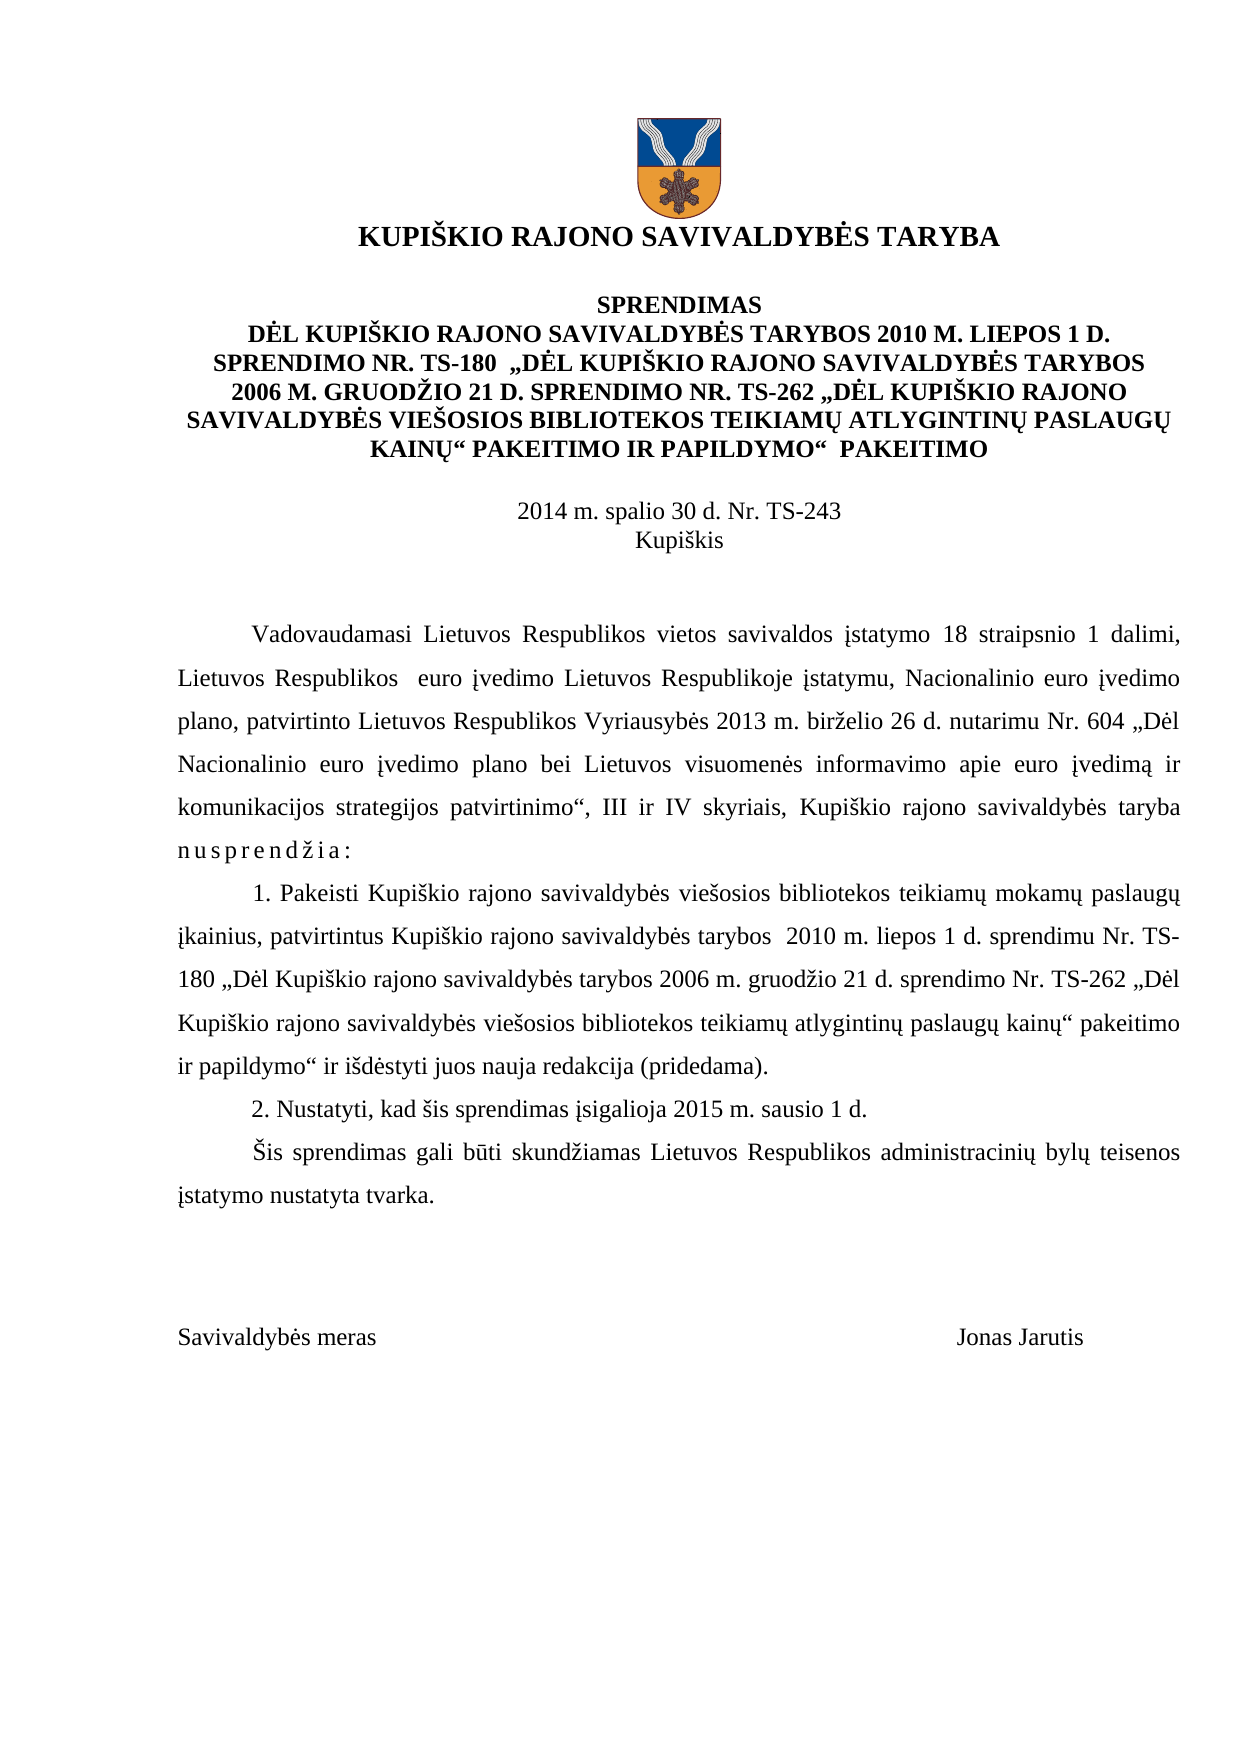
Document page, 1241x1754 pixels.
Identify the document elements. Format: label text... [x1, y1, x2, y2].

text DĖL KUPIŠKIO RAJONO SAVIVALDYBĖS TARYBOS 2010 M. LIEPOS 1 D. SPRENDIMO NR. TS-180 „DĖL KUPIŠKIO RAJONO SAVIVALDYBĖS TARYBOS 2006 M. GRUODŽIO 21 D. SPRENDIMO NR. TS-262 „DĖL KUPIŠKIO RAJONO SAVIVALDYBĖS VIEŠOSIOS BIBLIOTEKOS TEIKIAMŲ ATLYGINTINŲ PASLAUGŲ KAINŲ“ PAKEITIMO IR PAPILDYMO“ PAKEITIMO [177, 319, 1181, 463]
text 2014 m. spalio 30 d. Nr. TS-243 [177, 496, 1181, 525]
text Šis sprendimas gali būti skundžiamas Lietuvos Respublikos administracinių bylų teisenos įstatymo nustatyta tvarka. [177, 1137, 1181, 1209]
text KUPIŠKIO RAJONO SAVIVALDYBĖS TARYBA [177, 219, 1181, 252]
text Savivaldybės meras Jonas Jarutis [177, 1322, 1181, 1351]
text SPRENDIMAS [177, 291, 1181, 319]
text 1. Pakeisti Kupiškio rajono savivaldybės viešosios bibliotekos teikiamų mokamų paslaugų įkainius, patvirtintus Kupiškio rajono savivaldybės tarybos 2010 m. liepos 1 d. sprendimu Nr. TS-180 „Dėl Kupiškio rajono savivaldybės tarybos 2006 m. gruodžio 21 d. sprendimo Nr. TS-262 „Dėl Kupiškio rajono savivaldybės viešosios bibliotekos teikiamų atlygintinų paslaugų kainų“ pakeitimo ir papildymo“ ir išdėstyti juos nauja redakcija (pridedama). [177, 878, 1181, 1079]
text Vadovaudamasi Lietuvos Respublikos vietos savivaldos įstatymo 18 straipsnio 1 dalimi, Lietuvos Respublikos euro įvedimo Lietuvos Respublikoje įstatymu, Nacionalinio euro įvedimo plano, patvirtinto Lietuvos Respublikos Vyriausybės 2013 m. birželio 26 d. nutarimu Nr. 604 „Dėl Nacionalinio euro įvedimo plano bei Lietuvos visuomenės informavimo apie euro įvedimą ir komunikacijos strategijos patvirtinimo“, III ir IV skyriais, Kupiškio rajono savivaldybės taryba nusprendžia: [177, 619, 1181, 864]
text 2. Nustatyti, kad šis sprendimas įsigalioja 2015 m. sausio 1 d. [177, 1094, 1181, 1123]
text Kupiškis [177, 525, 1181, 553]
